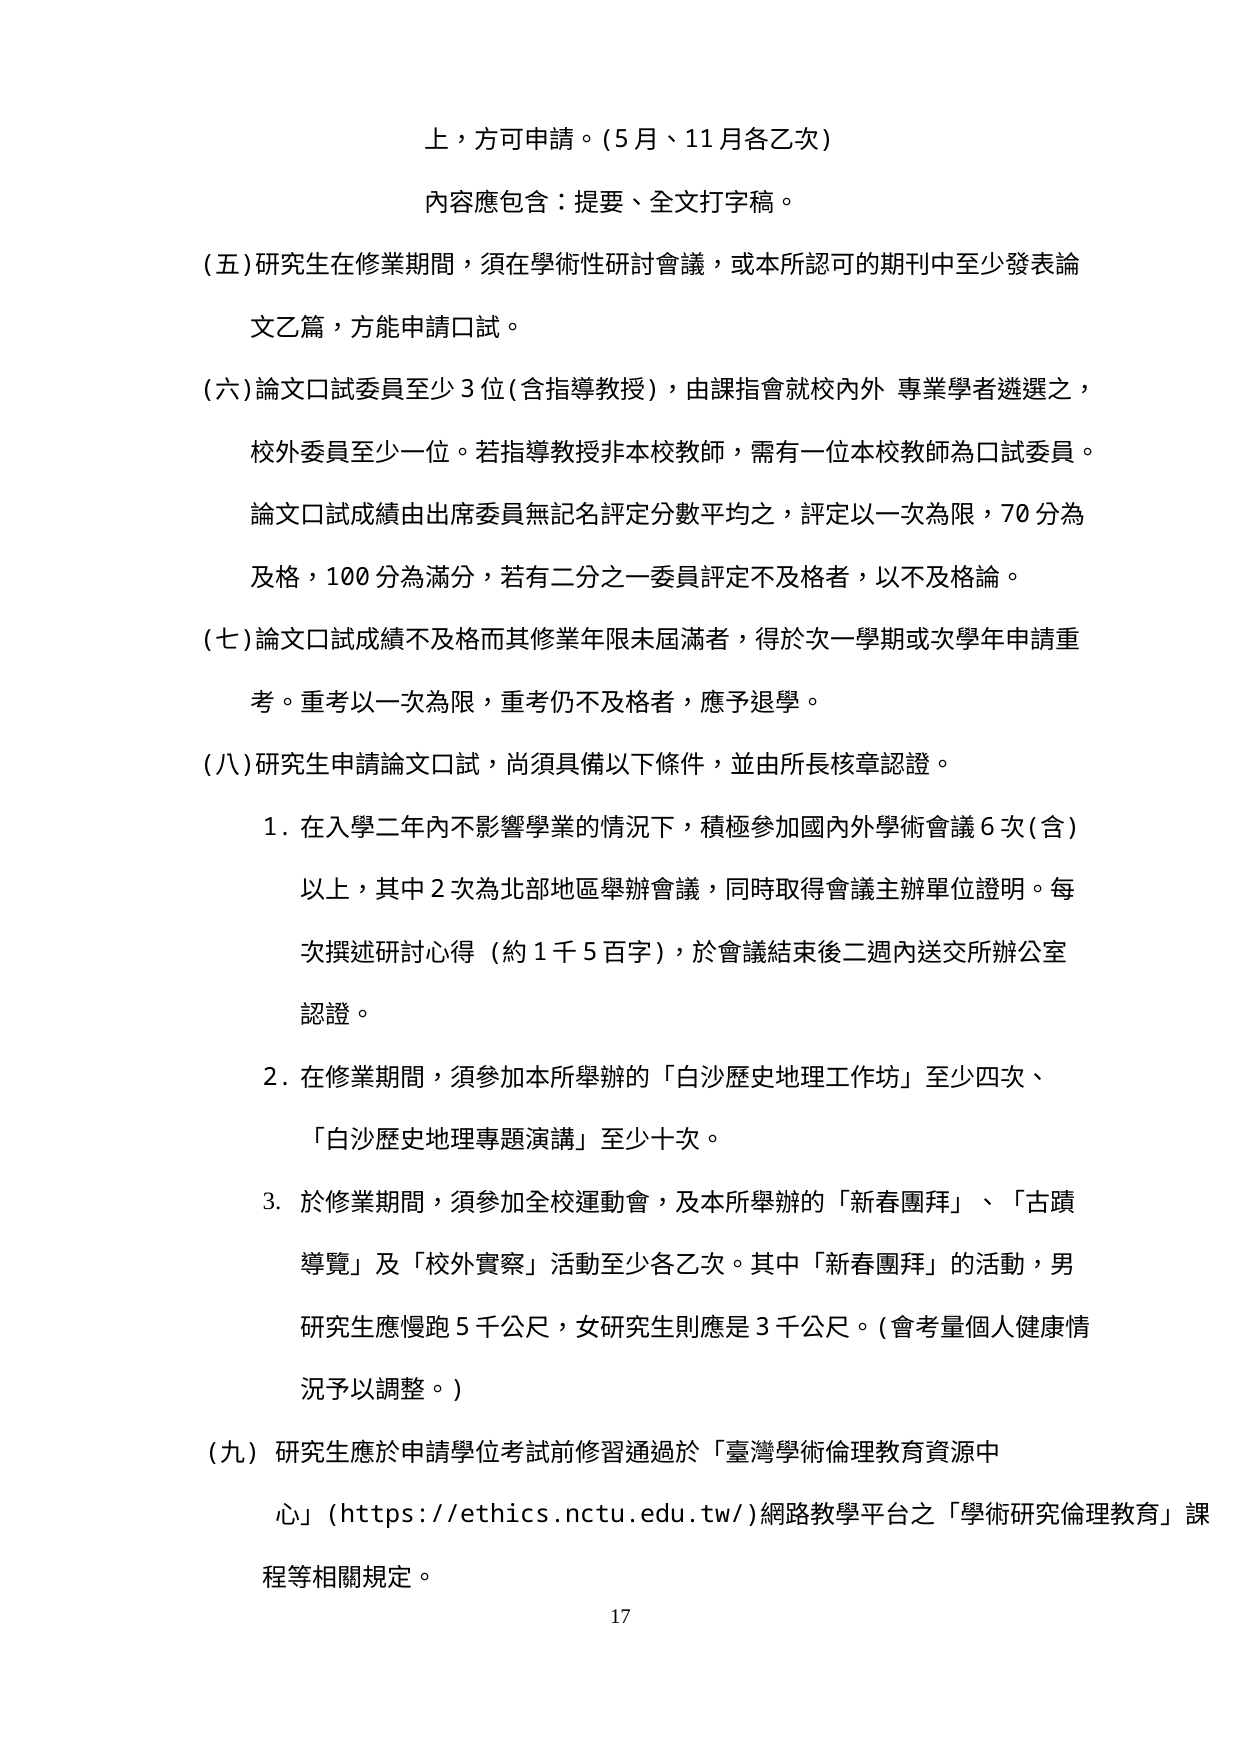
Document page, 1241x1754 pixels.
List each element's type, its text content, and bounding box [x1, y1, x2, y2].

list 於修業期間，須參加全校運動會，及本所舉辦的「新春團拜」、「古蹟導覽」及「校外實察」活動至少各乙次。其中「新春團拜」的活動，男研究生應慢跑5千公尺，女研究生則應是3千公尺。(會考量個人健康情況予以調整。) [262, 1159, 1090, 1409]
text (七)論文口試成績不及格而其修業年限未屆滿者，得於次一學期或次學年申請重考。重考以一次為限，重考仍不及格者，應予退學。 [200, 596, 1090, 721]
list 在入學二年內不影響學業的情況下，積極參加國內外學術會議6次(含)以上，其中2次為北部地區舉辦會議，同時取得會議主辦單位證明。每次撰述研討心得 (約1千5百字)，於會議結束後二週內送交所辦公室認證。 [262, 784, 1090, 1034]
text (九) 研究生應於申請學位考試前修習通過於「臺灣學術倫理教育資源中心」(https://ethics.nctu.edu.tw/)網路教學平台之「學術研究倫理教育」課 [175, 1409, 1240, 1534]
text 程等相關規定。 [150, 1534, 1240, 1596]
text 上，方可申請。(5月、11月各乙次) [424, 96, 1090, 159]
text (五)研究生在修業期間，須在學術性研討會議，或本所認可的期刊中至少發表論文乙篇，方能申請口試。 [200, 221, 1090, 346]
text (六)論文口試委員至少3位(含指導教授)，由課指會就校內外 專業學者遴選之，校外委員至少一位。若指導教授非本校教師，需有一位本校教師為口試委員。論文口試成績由出席委員無記名評定分數平均之，評定以一次為限，70分為及格，100分為滿分，若有二分之一委員評定不及格者，以不及格論。 [200, 346, 1090, 596]
text 內容應包含：提要、全文打字稿。 [424, 159, 1090, 221]
list 在修業期間，須參加本所舉辦的「白沙歷史地理工作坊」至少四次、「白沙歷史地理專題演講」至少十次。 [262, 1034, 1090, 1159]
text (八)研究生申請論文口試，尚須具備以下條件，並由所長核章認證。 [200, 721, 1090, 784]
